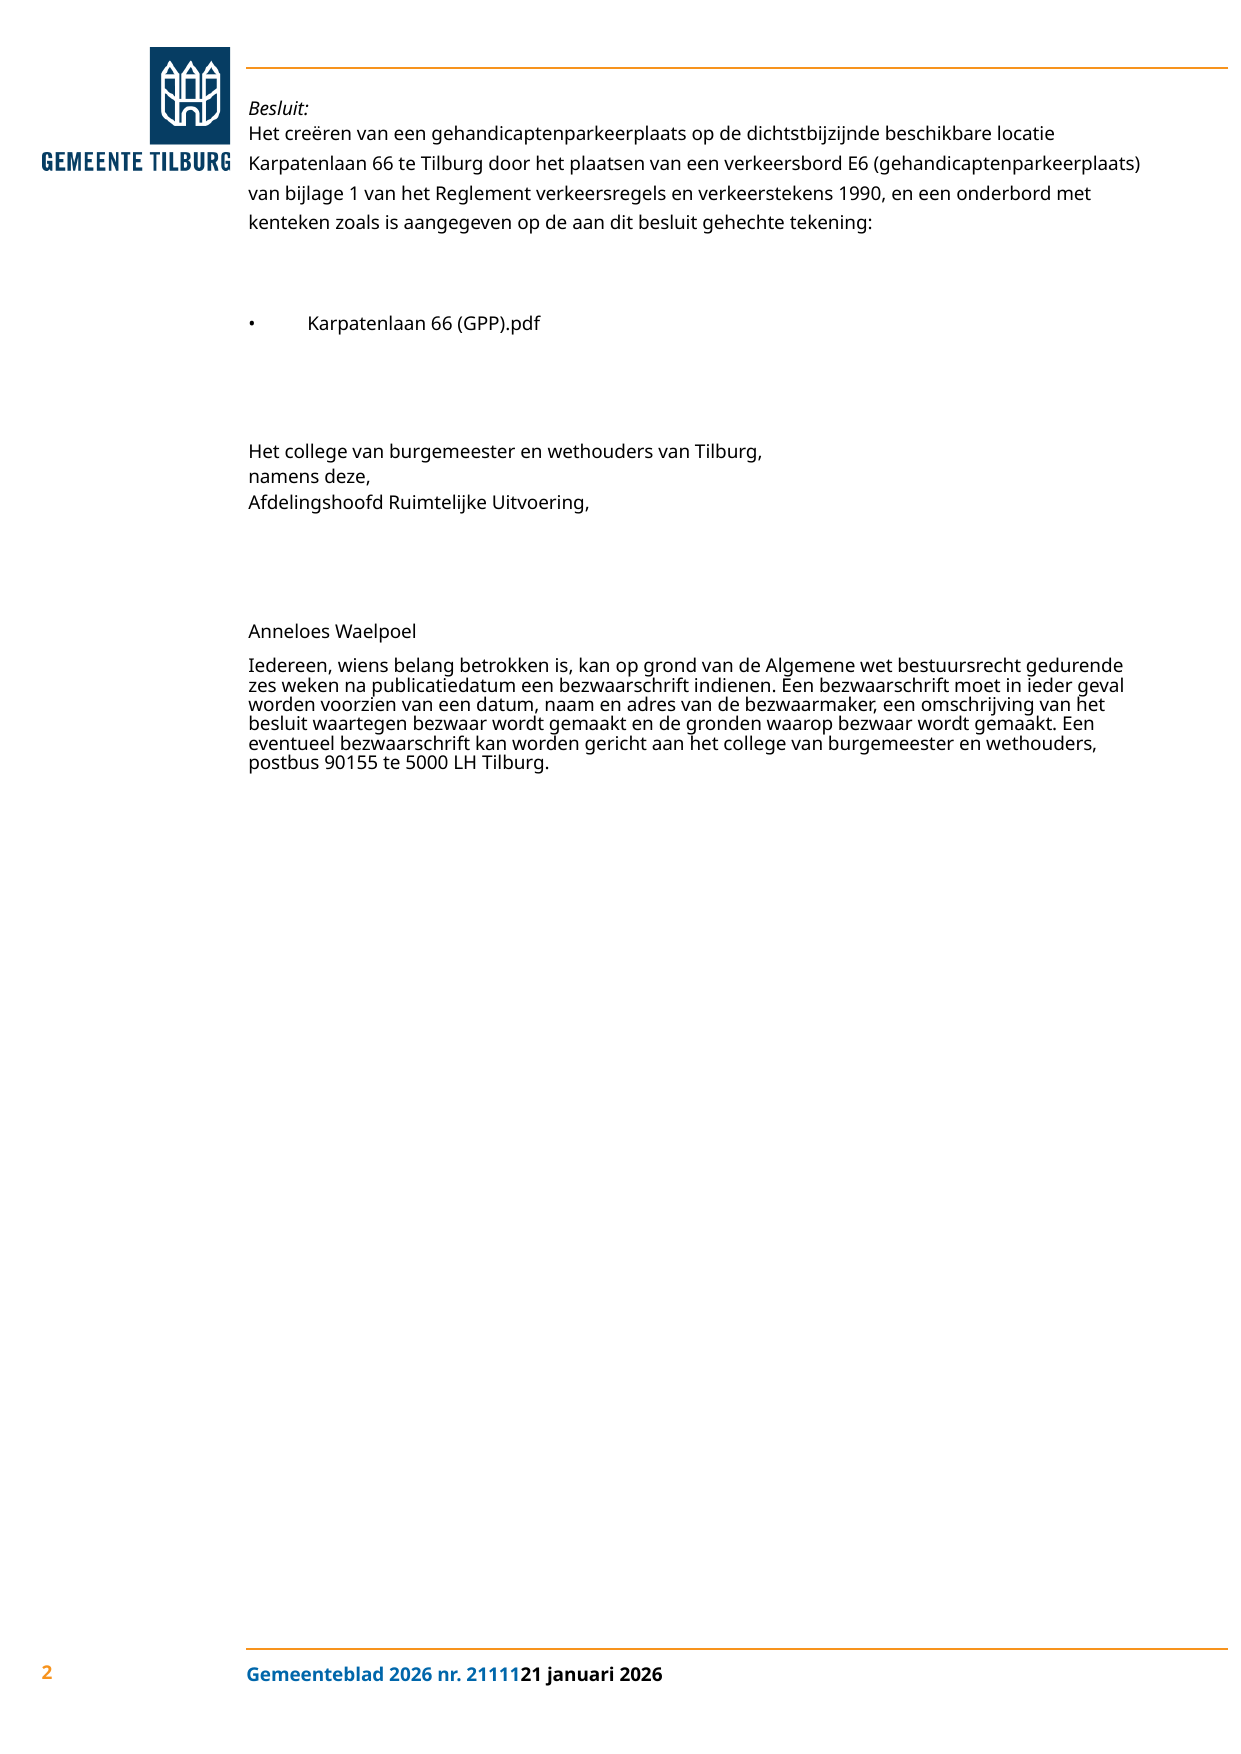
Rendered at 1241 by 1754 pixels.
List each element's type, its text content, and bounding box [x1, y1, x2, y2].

text namens deze, [248, 464, 1152, 489]
text Anneloes Waelpoel [248, 618, 1152, 644]
text Besluit: [248, 95, 1152, 121]
text Iedereen, wiens belang betrokken is, kan op grond van de Algemene wet bestuursrecht gedurende zes weken na publicatiedatum een bezwaarschrift indienen. Een bezwaarschrift moet in ieder geval worden voorzien van een datum, naam en adres van de bezwaarmaker, een omschrijving van het besluit waartegen bezwaar wordt gemaakt en de gronden waarop bezwaar wordt gemaakt. Een eventueel bezwaarschrift kan worden gericht aan het college van burgemeester en wethouders, postbus 90155 te 5000 LH Tilburg. [248, 657, 1152, 773]
text Het college van burgemeester en wethouders van Tilburg, [248, 438, 1152, 464]
picture [41, 47, 231, 172]
text Afdelingshoofd Ruimtelijke Uitvoering, [248, 489, 1152, 515]
text Het creëren van een gehandicaptenparkeerplaats op de dichtstbijzijnde beschikbare locatie Karpatenlaan 66 te Tilburg door het plaatsen van een verkeersbord E6 (gehandicaptenparkeerplaats) van bijlage 1 van het Reglement verkeersregels en verkeerstekens 1990, en een onderbord met kenteken zoals is aangegeven op de aan dit besluit gehechte tekening: [248, 121, 1152, 235]
list Karpatenlaan 66 (GPP).pdf [248, 310, 1152, 336]
